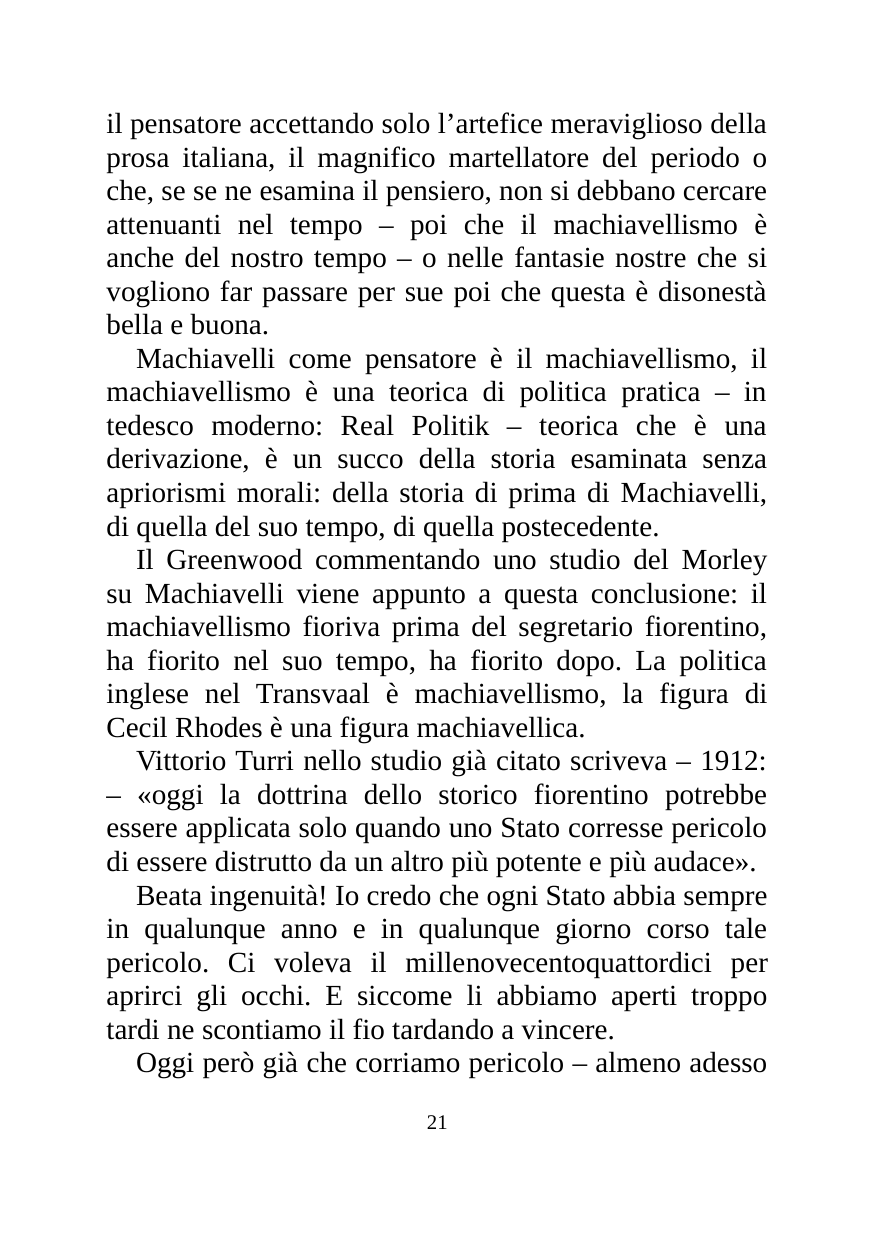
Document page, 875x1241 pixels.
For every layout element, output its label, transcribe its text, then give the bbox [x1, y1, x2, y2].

text Machiavelli come pensatore è il machiavellismo, il machiavellismo è una teorica di politica pratica – in tedesco moderno: Real Politik – teorica che è una derivazione, è un succo della storia esaminata senza apriorismi morali: della storia di prima di Machiavelli, di quella del suo tempo, di quella postecedente. [106, 341, 768, 542]
text il pensatore accettando solo l’artefice meraviglioso della prosa italiana, il magnifico martellatore del periodo o che, se se ne esamina il pensiero, non si debbano cercare attenuanti nel tempo – poi che il machiavellismo è anche del nostro tempo – o nelle fantasie nostre che si vogliono far passare per sue poi che questa è disonestà bella e buona. [106, 106, 768, 341]
text Oggi però già che corriamo pericolo – almeno adesso [106, 1045, 768, 1079]
text Beata ingenuità! Io credo che ogni Stato abbia sempre in qualunque anno e in qualunque giorno corso tale pericolo. Ci voleva il millenovecentoquattordici per aprirci gli occhi. E siccome li abbiamo aperti troppo tardi ne scontiamo il fio tardando a vincere. [106, 878, 768, 1045]
text Il Greenwood commentando uno studio del Morley su Machiavelli viene appunto a questa conclusione: il machiavellismo fioriva prima del segretario fiorentino, ha fiorito nel suo tempo, ha fiorito dopo. La politica inglese nel Transvaal è machiavellismo, la figura di Cecil Rhodes è una figura machiavellica. [106, 542, 768, 743]
text Vittorio Turri nello studio già citato scriveva – 1912: – «oggi la dottrina dello storico fiorentino potrebbe essere applicata solo quando uno Stato corresse pericolo di essere distrutto da un altro più potente e più audace». [106, 743, 768, 878]
